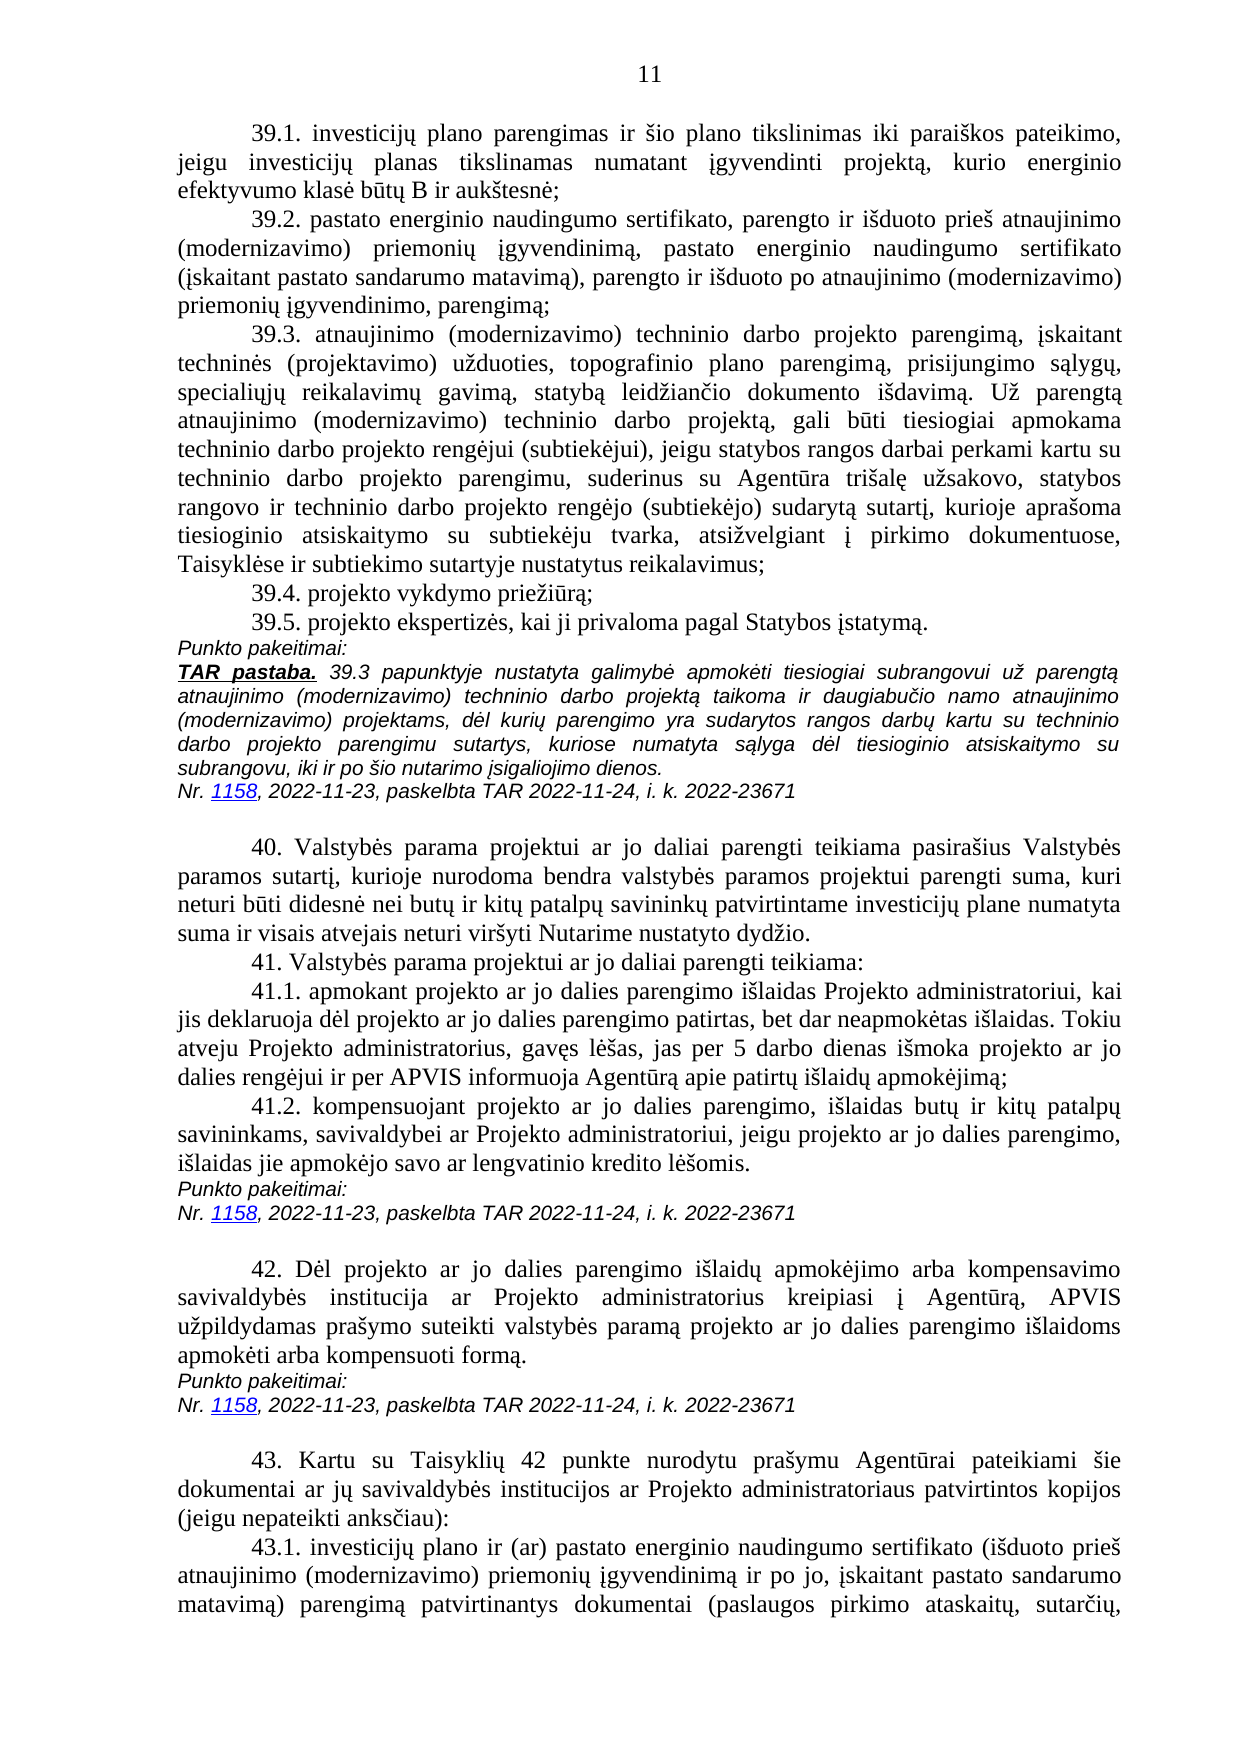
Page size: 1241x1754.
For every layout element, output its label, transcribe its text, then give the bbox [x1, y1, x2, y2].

text 39.5. projekto ekspertizės, kai ji privaloma pagal Statybos įstatymą. [177, 607, 1122, 636]
text 40. Valstybės parama projektui ar jo daliai parengti teikiama pasirašius Valstybės paramos sutartį, kurioje nurodoma bendra valstybės paramos projektui parengti suma, kuri neturi būti didesnė nei butų ir kitų patalpų savininkų patvirtintame investicijų plane numatyta suma ir visais atvejais neturi viršyti Nutarime nustatyto dydžio. [177, 832, 1122, 947]
text 39.4. projekto vykdymo priežiūrą; [177, 578, 1122, 607]
text 41.1. apmokant projekto ar jo dalies parengimo išlaidas Projekto administratoriui, kai jis deklaruoja dėl projekto ar jo dalies parengimo patirtas, bet dar neapmokėtas išlaidas. Tokiu atveju Projekto administratorius, gavęs lėšas, jas per 5 darbo dienas išmoka projekto ar jo dalies rengėjui ir per APVIS informuoja Agentūrą apie patirtų išlaidų apmokėjimą; [177, 976, 1122, 1091]
text Nr. 1158, 2022-11-23, paskelbta TAR 2022-11-24, i. k. 2022-23671 [177, 1393, 1122, 1417]
text 39.2. pastato energinio naudingumo sertifikato, parengto ir išduoto prieš atnaujinimo (modernizavimo) priemonių įgyvendinimą, pastato energinio naudingumo sertifikato (įskaitant pastato sandarumo matavimą), parengto ir išduoto po atnaujinimo (modernizavimo) priemonių įgyvendinimo, parengimą; [177, 204, 1122, 319]
text Punkto pakeitimai: [177, 636, 1122, 659]
text Punkto pakeitimai: [177, 1177, 1122, 1201]
text Nr. 1158, 2022-11-23, paskelbta TAR 2022-11-24, i. k. 2022-23671 [177, 779, 1122, 803]
text 43. Kartu su Taisyklių 42 punkte nurodytu prašymu Agentūrai pateikiami šie dokumentai ar jų savivaldybės institucijos ar Projekto administratoriaus patvirtintos kopijos (jeigu nepateikti anksčiau): [177, 1445, 1122, 1532]
text 43.1. investicijų plano ir (ar) pastato energinio naudingumo sertifikato (išduoto prieš atnaujinimo (modernizavimo) priemonių įgyvendinimą ir po jo, įskaitant pastato sandarumo matavimą) parengimą patvirtinantys dokumentai (paslaugos pirkimo ataskaitų, sutarčių, [177, 1532, 1122, 1618]
text 42. Dėl projekto ar jo dalies parengimo išlaidų apmokėjimo arba kompensavimo savivaldybės institucija ar Projekto administratorius kreipiasi į Agentūrą, APVIS užpildydamas prašymo suteikti valstybės paramą projekto ar jo dalies parengimo išlaidoms apmokėti arba kompensuoti formą. [177, 1254, 1122, 1369]
text 41.2. kompensuojant projekto ar jo dalies parengimo, išlaidas butų ir kitų patalpų savininkams, savivaldybei ar Projekto administratoriui, jeigu projekto ar jo dalies parengimo, išlaidas jie apmokėjo savo ar lengvatinio kredito lėšomis. [177, 1091, 1122, 1177]
text 39.3. atnaujinimo (modernizavimo) techninio darbo projekto parengimą, įskaitant techninės (projektavimo) užduoties, topografinio plano parengimą, prisijungimo sąlygų, specialiųjų reikalavimų gavimą, statybą leidžiančio dokumento išdavimą. Už parengtą atnaujinimo (modernizavimo) techninio darbo projektą, gali būti tiesiogiai apmokama techninio darbo projekto rengėjui (subtiekėjui), jeigu statybos rangos darbai perkami kartu su techninio darbo projekto parengimu, suderinus su Agentūra trišalę užsakovo, statybos rangovo ir techninio darbo projekto rengėjo (subtiekėjo) sudarytą sutartį, kurioje aprašoma tiesioginio atsiskaitymo su subtiekėju tvarka, atsižvelgiant į pirkimo dokumentuose, Taisyklėse ir subtiekimo sutartyje nustatytus reikalavimus; [177, 319, 1122, 578]
text TAR pastaba. 39.3 papunktyje nustatyta galimybė apmokėti tiesiogiai subrangovui už parengtą atnaujinimo (modernizavimo) techninio darbo projektą taikoma ir daugiabučio namo atnaujinimo (modernizavimo) projektams, dėl kurių parengimo yra sudarytos rangos darbų kartu su techninio darbo projekto parengimu sutartys, kuriose numatyta sąlyga dėl tiesioginio atsiskaitymo su subrangovu, iki ir po šio nutarimo įsigaliojimo dienos. [177, 659, 1122, 779]
text 39.1. investicijų plano parengimas ir šio plano tikslinimas iki paraiškos pateikimo, jeigu investicijų planas tikslinamas numatant įgyvendinti projektą, kurio energinio efektyvumo klasė būtų B ir aukštesnė; [177, 118, 1122, 204]
text Nr. 1158, 2022-11-23, paskelbta TAR 2022-11-24, i. k. 2022-23671 [177, 1201, 1122, 1225]
text Punkto pakeitimai: [177, 1369, 1122, 1393]
text 41. Valstybės parama projektui ar jo daliai parengti teikiama: [177, 947, 1122, 976]
